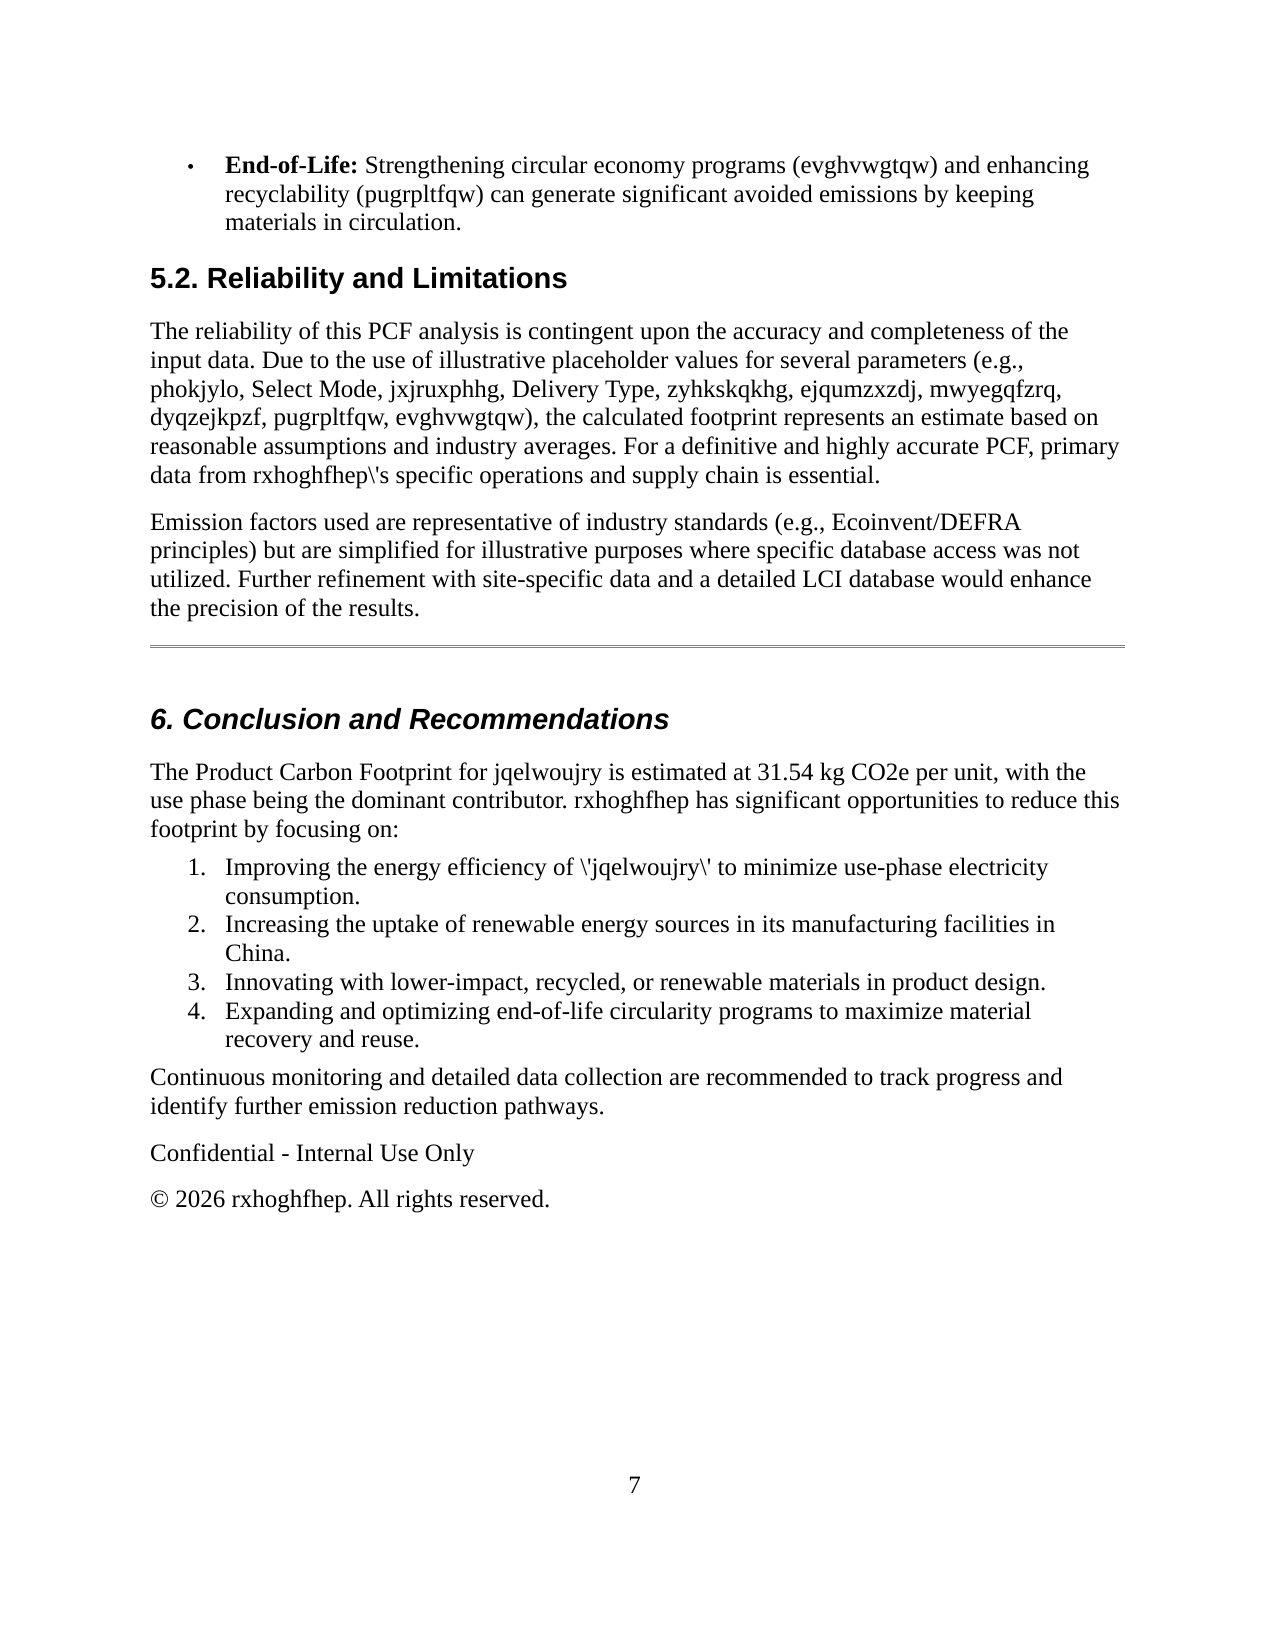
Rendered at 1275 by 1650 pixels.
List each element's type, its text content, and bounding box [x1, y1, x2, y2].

list Innovating with lower-impact, recycled, or renewable materials in product design. [187, 967, 1125, 996]
text Confidential - Internal Use Only [150, 1138, 1125, 1166]
list Expanding and optimizing end-of-life circularity programs to maximize material recovery and reuse. [187, 996, 1125, 1053]
text Emission factors used are representative of industry standards (e.g., Ecoinvent/DEFRA principles) but are simplified for illustrative purposes where specific database access was not utilized. Further refinement with site-specific data and a detailed LCI database would enhance the precision of the results. [150, 507, 1125, 622]
subtitle 6. Conclusion and Recommendations [150, 702, 1125, 735]
subtitle 5.2. Reliability and Limitations [150, 261, 1125, 295]
text © 2026 rxhoghfhep. All rights reserved. [150, 1184, 1125, 1213]
text The reliability of this PCF analysis is contingent upon the accuracy and completeness of the input data. Due to the use of illustrative placeholder values for several parameters (e.g., phokjylo, Select Mode, jxjruxphhg, Delivery Type, zyhkskqkhg, ejqumzxzdj, mwyegqfzrq, dyqzejkpzf, pugrpltfqw, evghvwgtqw), the calculated footprint represents an estimate based on reasonable assumptions and industry averages. For a definitive and highly accurate PCF, primary data from rxhoghfhep\'s specific operations and supply chain is essential. [150, 316, 1125, 489]
list Increasing the uptake of renewable energy sources in its manufacturing facilities in China. [187, 909, 1125, 967]
text Continuous monitoring and detailed data collection are recommended to track progress and identify further emission reduction pathways. [150, 1062, 1125, 1120]
list End-of-Life: Strengthening circular economy programs (evghvwgtqw) and enhancing recyclability (pugrpltfqw) can generate significant avoided emissions by keeping materials in circulation. [187, 150, 1125, 236]
list Improving the energy efficiency of \'jqelwoujry\' to minimize use-phase electricity consumption. [187, 852, 1125, 909]
text The Product Carbon Footprint for jqelwoujry is estimated at 31.54 kg CO2e per unit, with the use phase being the dominant contributor. rxhoghfhep has significant opportunities to reduce this footprint by focusing on: [150, 757, 1125, 843]
